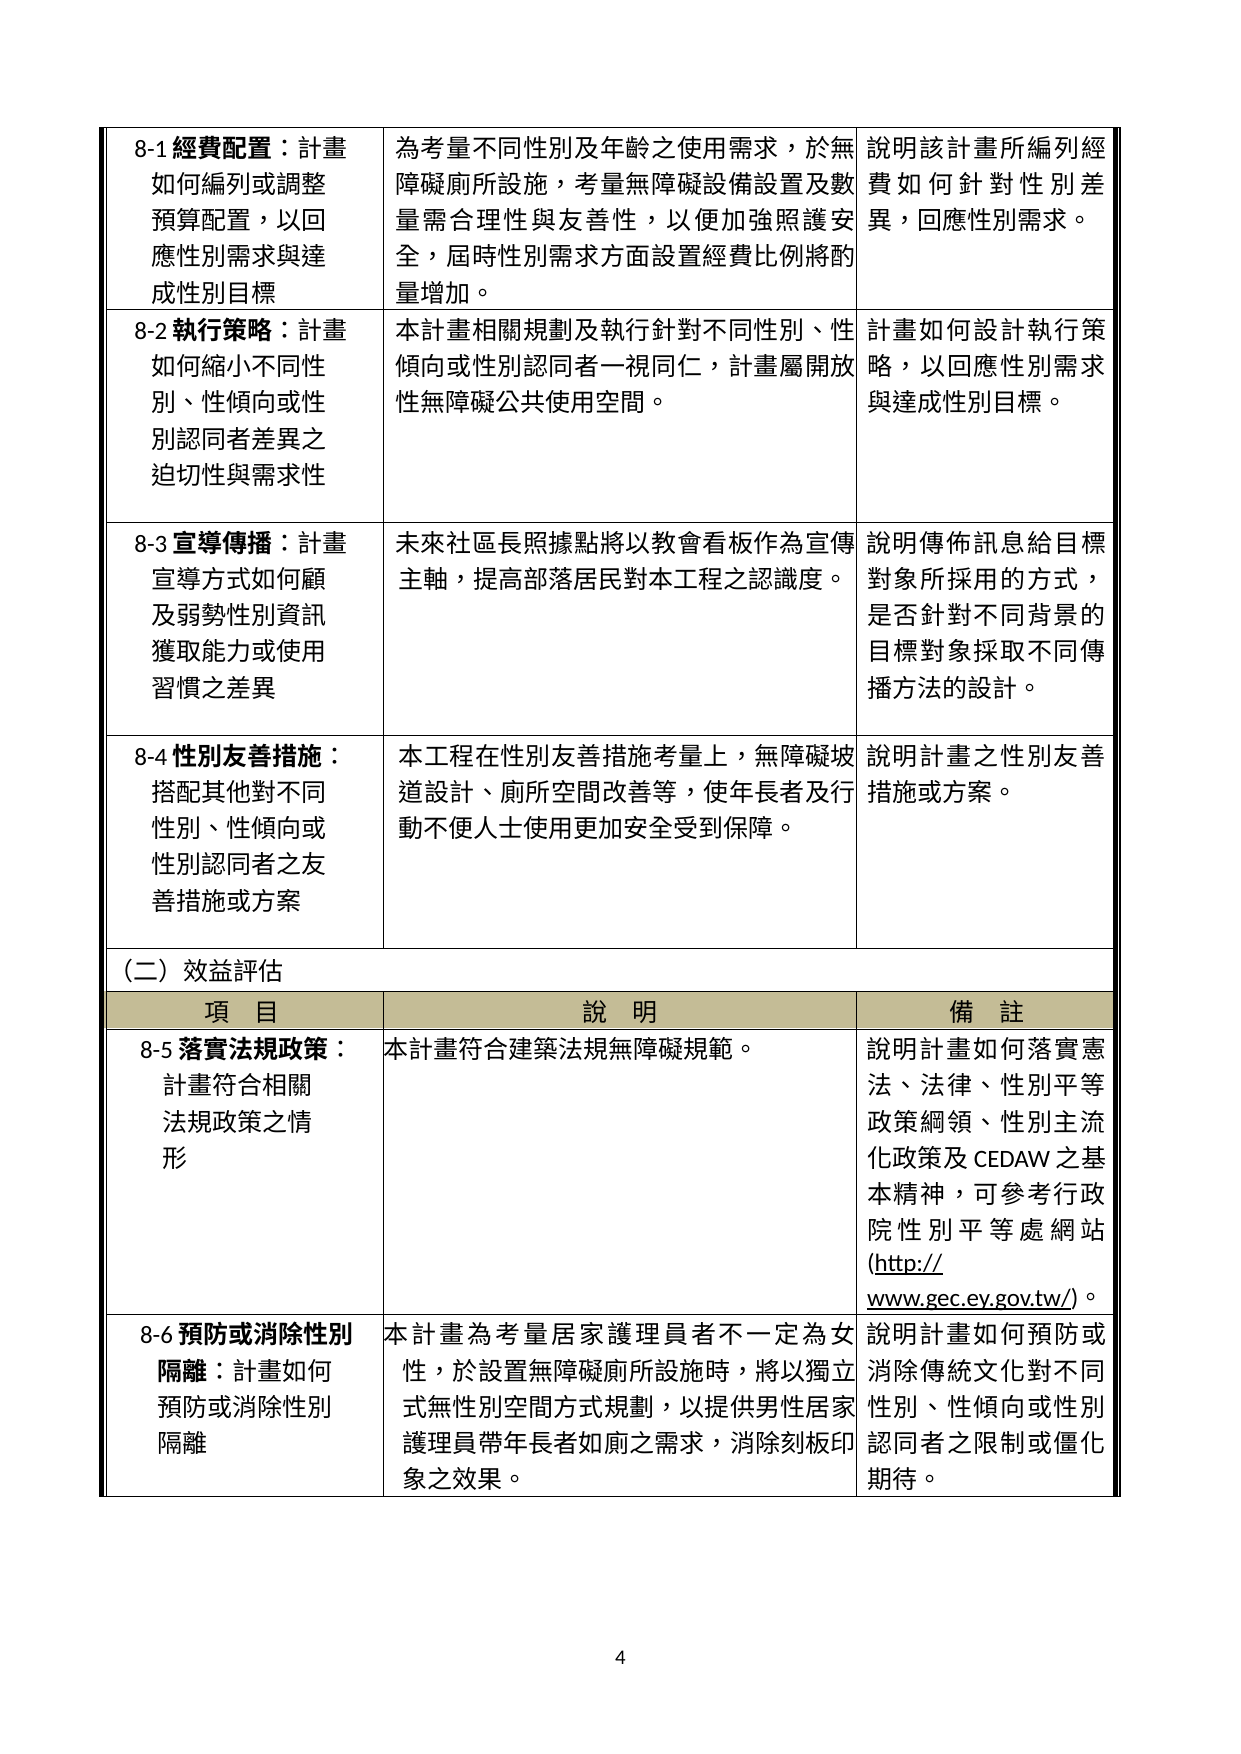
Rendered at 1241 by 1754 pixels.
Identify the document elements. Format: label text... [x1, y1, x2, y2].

table_cell 說明該計畫所編列經費如何針對性別差異，回應性別需求。 [857, 128, 1113, 309]
table_cell 8-4性別友善措施： 搭配其他對不同 性別、性傾向或 性別認同者之友 善措施或方案 [107, 736, 383, 948]
table_cell 為考量不同性別及年齡之使用需求，於無障礙廁所設施，考量無障礙設備設置及數量需合理性與友善性，以便加強照護安全，屆時性別需求方面設置經費比例將酌量增加。 [384, 128, 856, 309]
table_cell 計畫如何設計執行策略，以回應性別需求與達成性別目標。 [857, 310, 1113, 522]
table_cell 本計畫相關規劃及執行針對不同性別、性傾向或性別認同者一視同仁，計畫屬開放性無障礙公共使用空間。 [384, 310, 856, 522]
table_cell 8-5 落實法規政策： 計畫符合相關 法規政策之情 形 [107, 1030, 383, 1314]
table_cell 說明計畫之性別友善措施或方案。 [857, 736, 1113, 948]
table_cell 8-3宣導傳播：計畫 宣導方式如何顧 及弱勢性別資訊 獲取能力或使用 習慣之差異 [107, 523, 383, 735]
table_cell 說明傳佈訊息給目標對象所採用的方式，是否針對不同背景的目標對象採取不同傳播方法的設計。 [857, 523, 1113, 735]
table_cell 說明計畫如何落實憲法、法律、性別平等政策綱領、性別主流化政策及CEDAW之基本精神，可參考行政院性別平等處網站(http://www.gec.ey.gov.tw/)。 [857, 1030, 1113, 1314]
table_cell 8-1經費配置：計畫 如何編列或調整 預算配置，以回 應性別需求與達 成性別目標 [107, 128, 383, 309]
table_cell 未來社區長照據點將以教會看板作為宣傳主軸，提高部落居民對本工程之認識度。 [384, 523, 856, 735]
table_cell 項 目 [107, 992, 383, 1028]
table_cell 本計畫為考量居家護理員者不一定為女性，於設置無障礙廁所設施時，將以獨立式無性別空間方式規劃，以提供男性居家護理員帶年長者如廁之需求，消除刻板印象之效果。 [384, 1315, 856, 1496]
table_cell 8-6預防或消除性別 隔離：計畫如何 預防或消除性別 隔離 [107, 1315, 383, 1496]
table_cell （二）效益評估 [107, 949, 1113, 991]
table_cell 8-2執行策略：計畫 如何縮小不同性 別、性傾向或性 別認同者差異之 迫切性與需求性 [107, 310, 383, 522]
table_cell 本工程在性別友善措施考量上，無障礙坡道設計、廁所空間改善等，使年長者及行動不便人士使用更加安全受到保障。 [384, 736, 856, 948]
table_cell 說明計畫如何預防或消除傳統文化對不同性別、性傾向或性別認同者之限制或僵化期待。 [857, 1315, 1113, 1496]
table_cell 說 明 [384, 992, 856, 1028]
table_cell 本計畫符合建築法規無障礙規範。 [384, 1030, 856, 1314]
table_cell 備 註 [857, 992, 1113, 1028]
